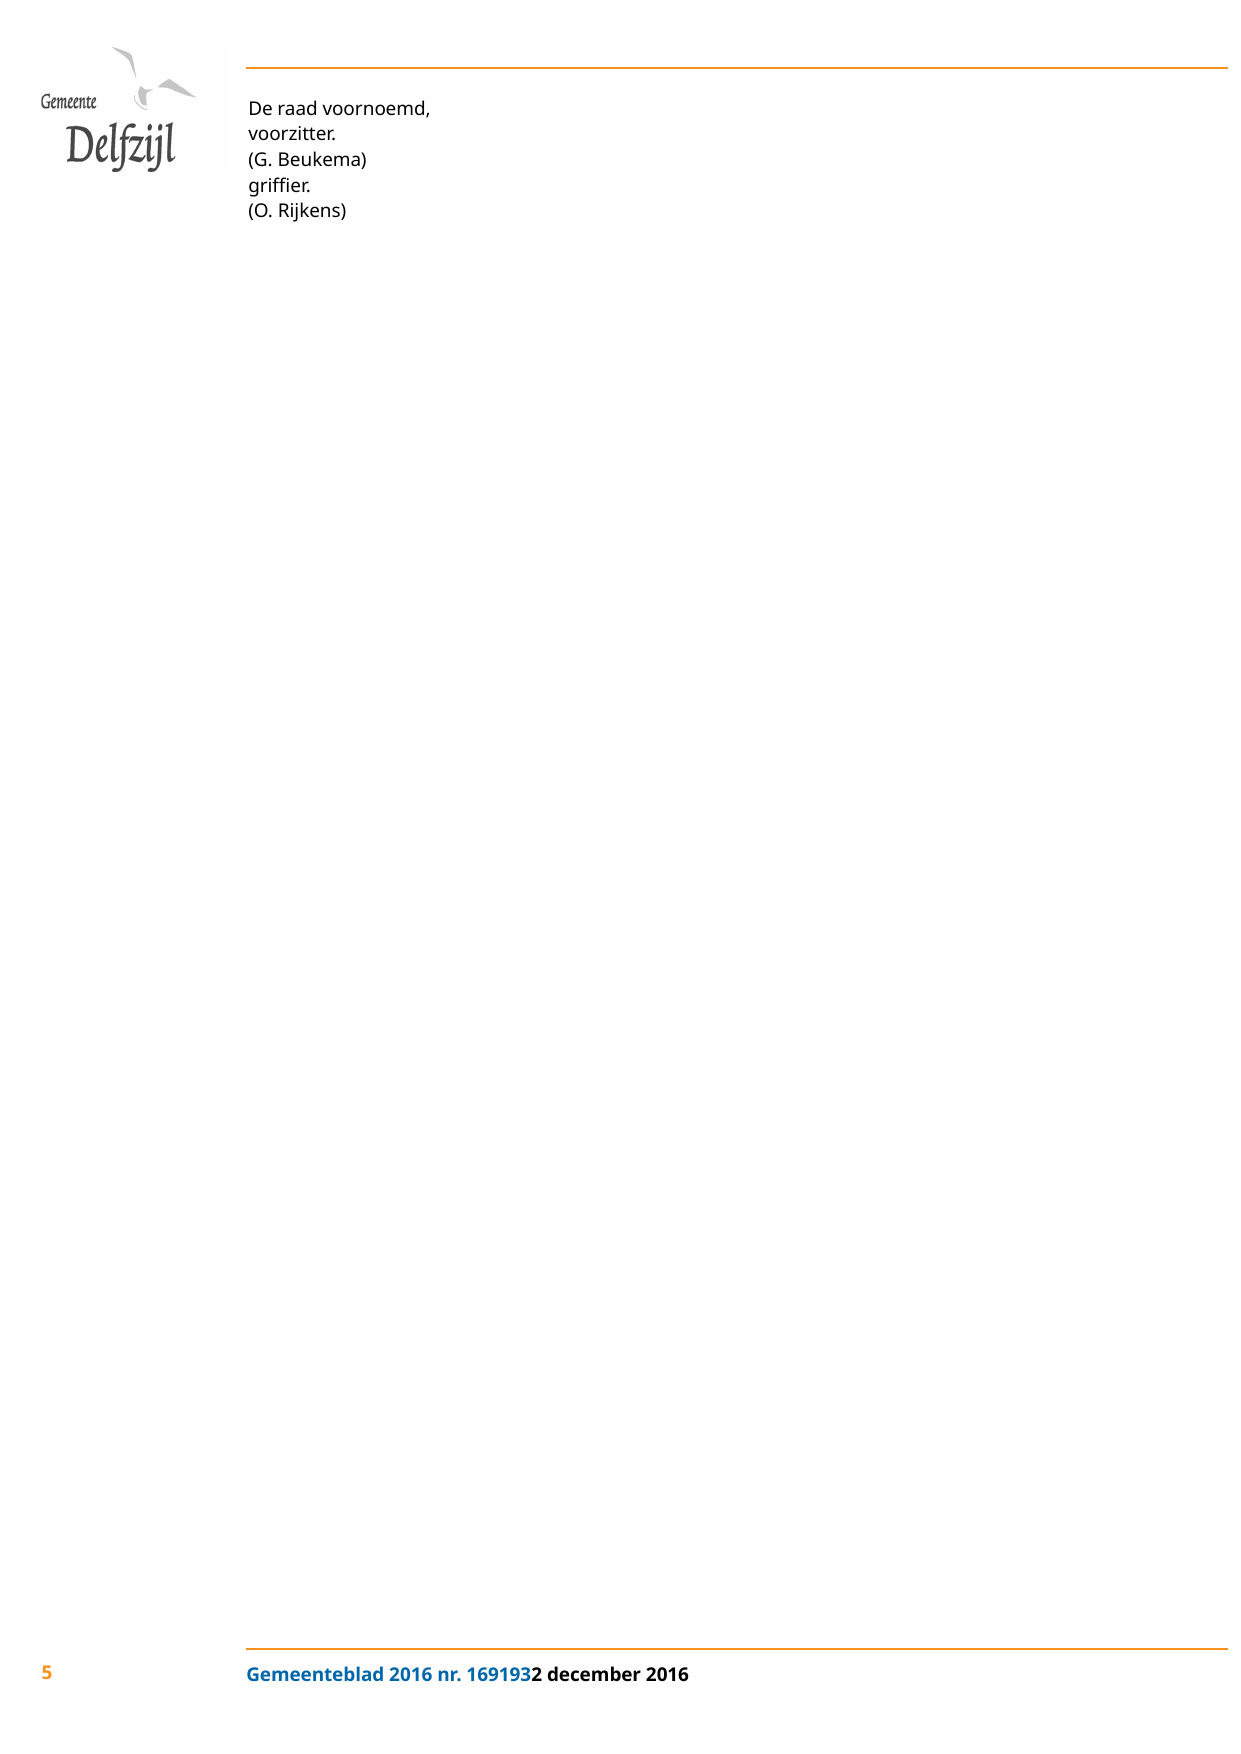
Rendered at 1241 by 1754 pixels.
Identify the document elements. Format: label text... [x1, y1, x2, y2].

text (O. Rijkens) [248, 198, 1152, 223]
text griffier. [248, 172, 1152, 198]
text (G. Beukema) [248, 146, 1152, 172]
picture [41, 47, 231, 172]
text voorzitter. [248, 121, 1152, 146]
text De raad voornoemd, [248, 95, 1152, 121]
